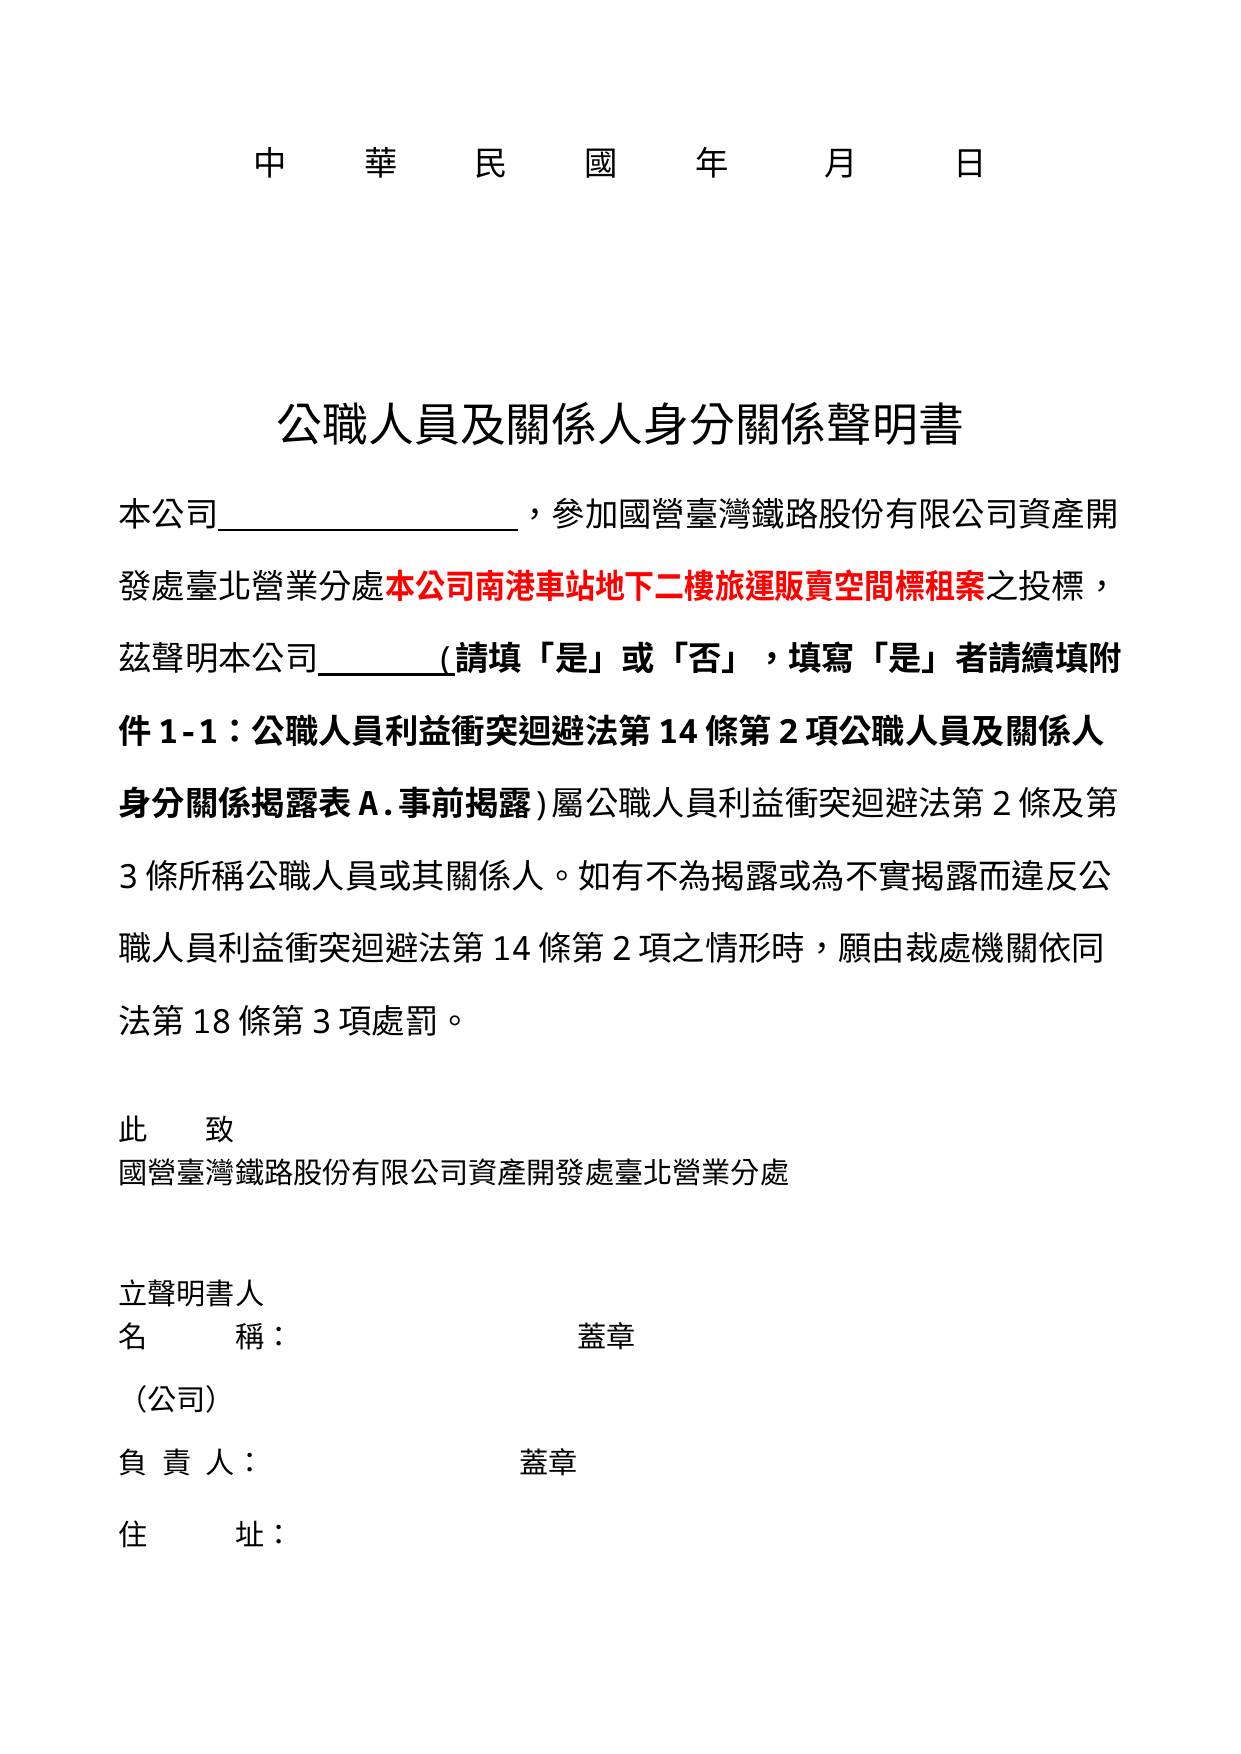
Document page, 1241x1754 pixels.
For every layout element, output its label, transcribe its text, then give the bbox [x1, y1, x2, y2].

text （公司） [118, 1377, 1122, 1419]
text 此 致 [118, 1107, 1122, 1149]
text 中 華 民 國 年 月 日 [118, 118, 1122, 185]
text 名 稱： 蓋章 [118, 1313, 1122, 1356]
text 國營臺灣鐵路股份有限公司資產開發處臺北營業分處 [118, 1149, 1122, 1192]
text 立聲明書人 [118, 1271, 1122, 1313]
text 住 址： [118, 1503, 1122, 1556]
text 負 責 人： 蓋章 [118, 1440, 1122, 1482]
text 公職人員及關係人身分關係聲明書 [118, 388, 1122, 454]
text 本公司 ，參加國營臺灣鐵路股份有限公司資產開發處臺北營業分處本公司南港車站地下二樓旅運販賣空間標租案之投標，茲聲明本公司 (請填「是」或「否」，填寫「是」者請續填附件1-1：公職人員利益衝突迴避法第14條第2項公職人員及關係人身分關係揭露表A.事前揭露)屬公職人員利益衝突迴避法第2條及第3條所稱公職人員或其關係人。如有不為揭露或為不實揭露而違反公職人員利益衝突迴避法第14條第2項之情形時，願由裁處機關依同法第18條第3項處罰。 [118, 488, 1122, 1043]
